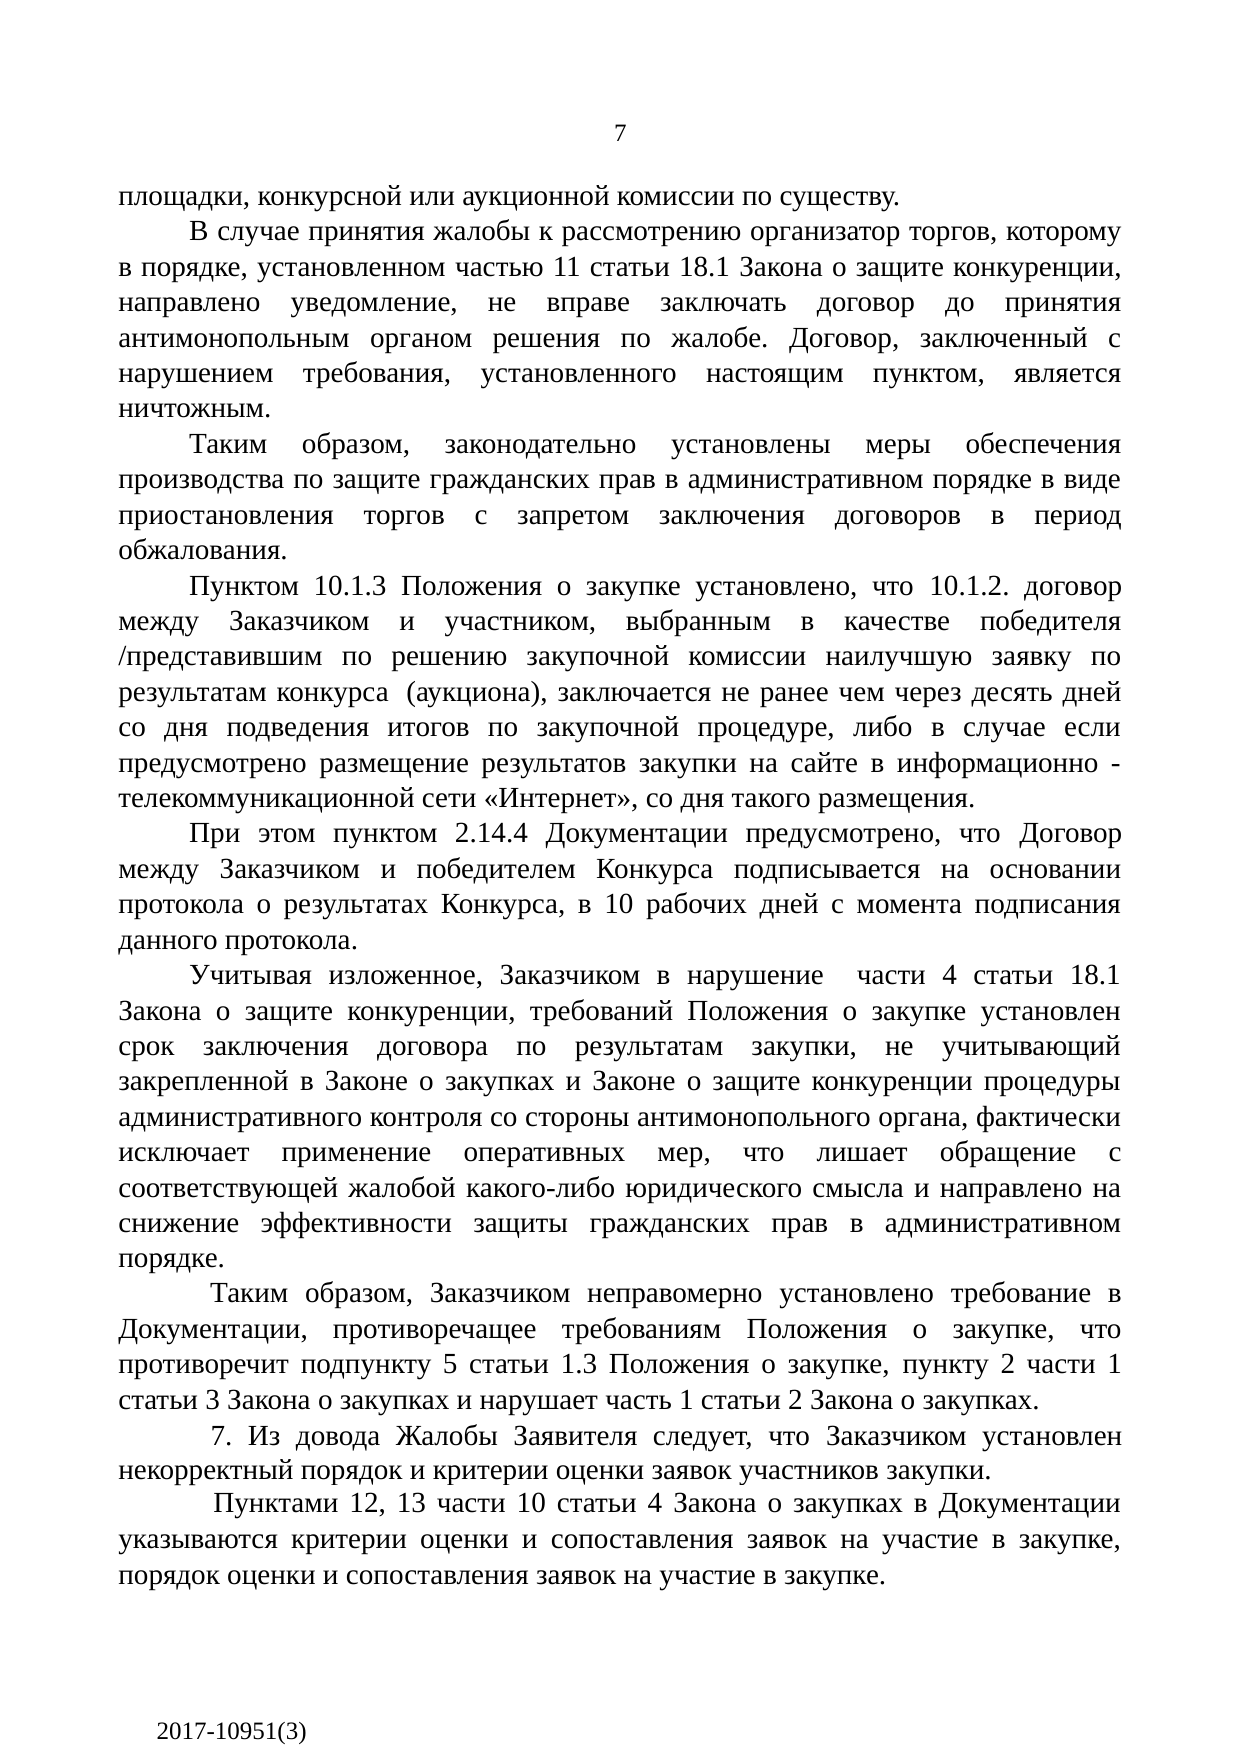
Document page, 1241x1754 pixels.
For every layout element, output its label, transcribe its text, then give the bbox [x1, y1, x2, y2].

text В случае принятия жалобы к рассмотрению организатор торгов, которому в порядке, установленном частью 11 статьи 18.1 Закона о защите конкуренции, направлено уведомление, не вправе заключать договор до принятия антимонопольным органом решения по жалобе. Договор, заключенный с нарушением требования, установленного настоящим пунктом, является ничтожным. [118, 212, 1122, 425]
text Таким образом, законодательно установлены меры обеспечения производства по защите гражданских прав в административном порядке в виде приостановления торгов с запретом заключения договоров в период обжалования. [118, 425, 1122, 567]
text 7. Из довода Жалобы Заявителя следует, что Заказчиком установлен некорректный порядок и критерии оценки заявок участников закупки. [118, 1418, 1122, 1485]
text Пунктом 10.1.3 Положения о закупке установлено, что 10.1.2. договор между Заказчиком и участником, выбранным в качестве победителя /представившим по решению закупочной комиссии наилучшую заявку по результатам конкурса (аукциона), заключается не ранее чем через десять дней со дня подведения итогов по закупочной процедуре, либо в случае если предусмотрено размещение результатов закупки на сайте в информационно - телекоммуникационной сети «Интернет», со дня такого размещения. [118, 567, 1122, 814]
text Таким образом, Заказчиком неправомерно установлено требование в Документации, противоречащее требованиям Положения о закупке, что противоречит подпункту 5 статьи 1.3 Положения о закупке, пункту 2 части 1 статьи 3 Закона о закупках и нарушает часть 1 статьи 2 Закона о закупках. [118, 1275, 1122, 1416]
text Пунктами 12, 13 части 10 статьи 4 Закона о закупках в Документации указываются критерии оценки и сопоставления заявок на участие в закупке, порядок оценки и сопоставления заявок на участие в закупке. [118, 1485, 1122, 1591]
text Учитывая изложенное, Заказчиком в нарушение части 4 статьи 18.1 Закона о защите конкуренции, требований Положения о закупке установлен срок заключения договора по результатам закупки, не учитывающий закрепленной в Законе о закупках и Законе о защите конкуренции процедуры административного контроля со стороны антимонопольного органа, фактически исключает применение оперативных мер, что лишает обращение с соответствующей жалобой какого-либо юридического смысла и направлено на снижение эффективности защиты гражданских прав в административном порядке. [118, 956, 1122, 1275]
text При этом пунктом 2.14.4 Документации предусмотрено, что Договор между Заказчиком и победителем Конкурса подписывается на основании протокола о результатах Конкурса, в 10 рабочих дней с момента подписания данного протокола. [118, 814, 1122, 956]
text площадки, конкурсной или аукционной комиссии по существу. [118, 176, 1122, 212]
